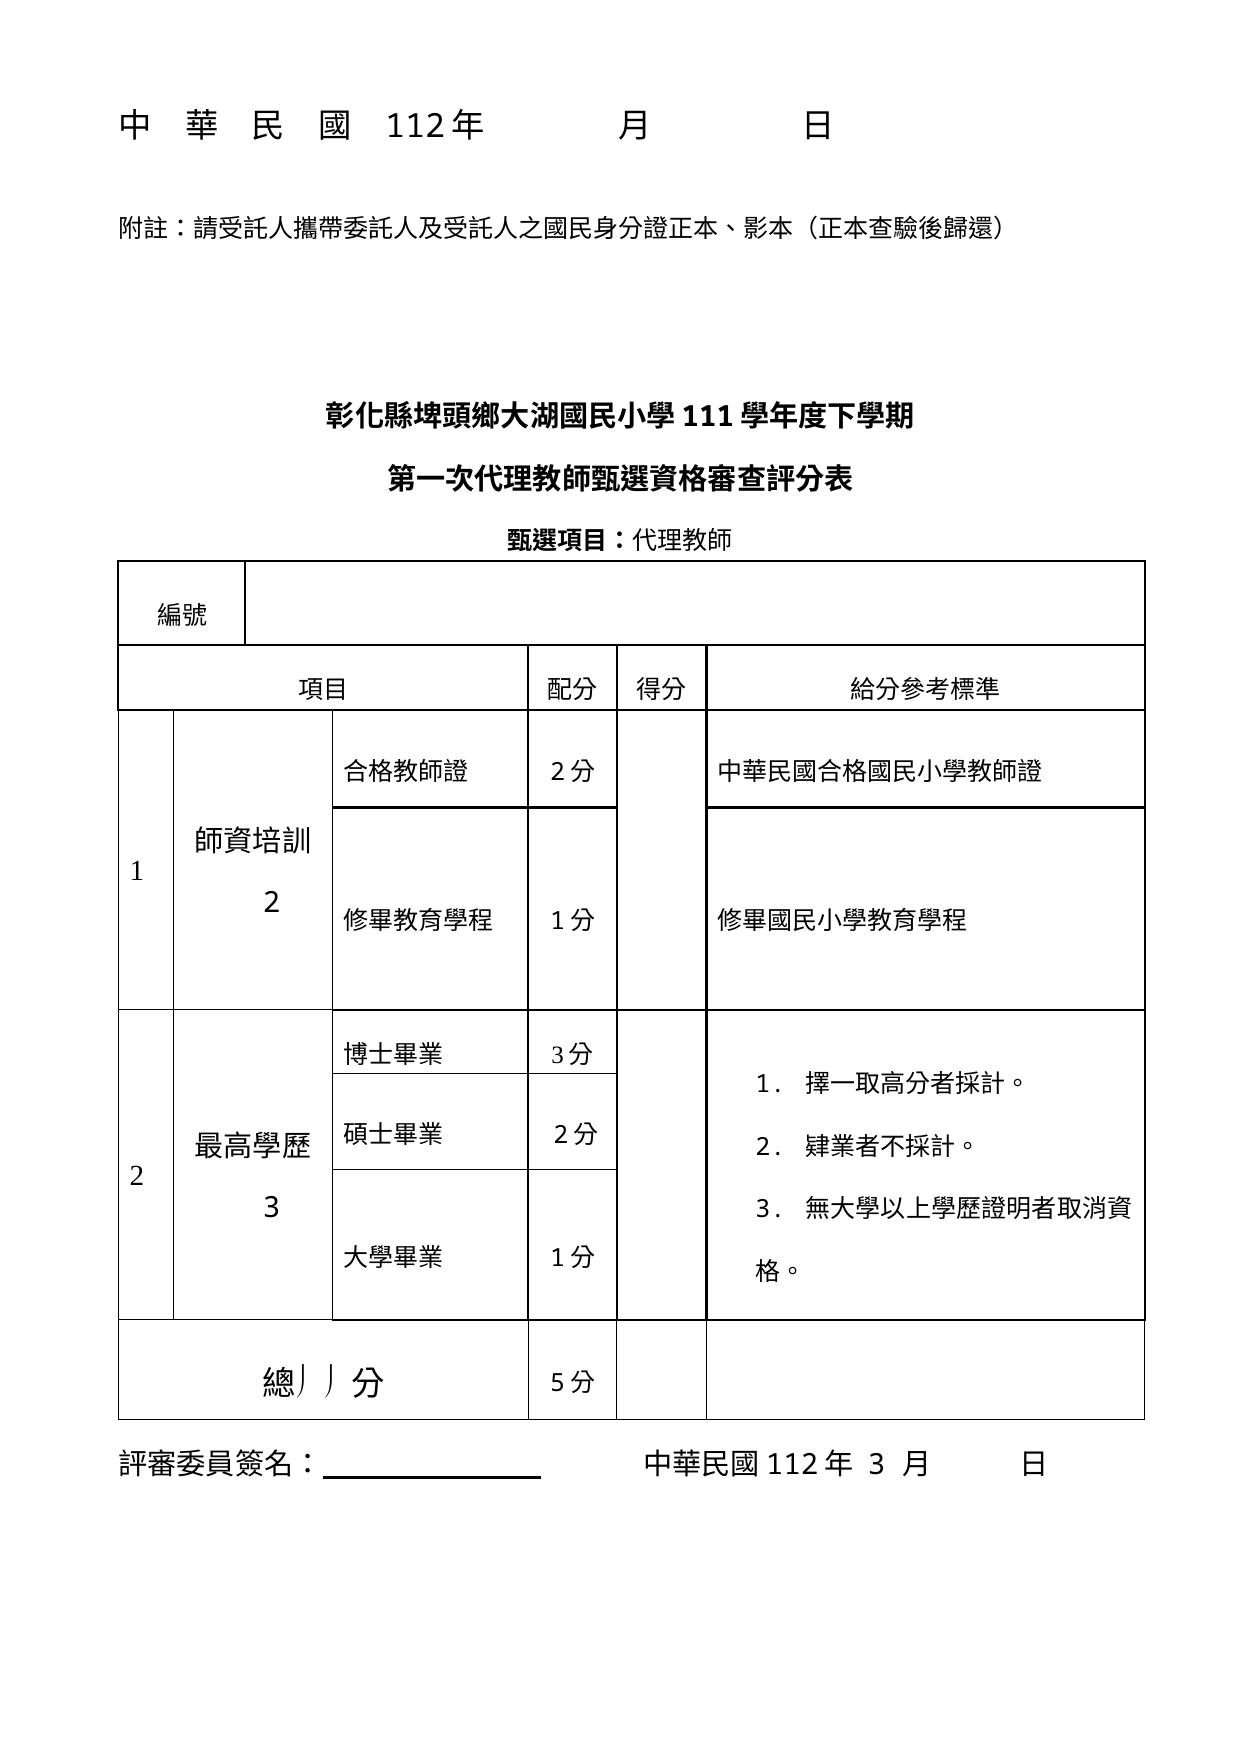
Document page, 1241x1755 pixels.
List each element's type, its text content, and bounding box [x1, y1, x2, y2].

table_cell 修畢國民小學教育學程 [708, 809, 1144, 1008]
table_cell 最高學歷 3 [174, 1010, 332, 1319]
table_cell 合格教師證 [333, 711, 527, 806]
text 彰化縣埤頭鄉大湖國民小學111學年度下學期 [118, 372, 1122, 435]
table_cell 大學畢業 [333, 1170, 527, 1319]
table_cell [707, 1321, 1144, 1419]
table_cell 2 [119, 1010, 173, 1319]
text 評審委員簽名： 中華民國112年 3 月 日 [118, 1420, 1108, 1482]
table_cell 修畢教育學程 [333, 809, 527, 1008]
table_header [246, 562, 1144, 644]
text 附註：請受託人攜帶委託人及受託人之國民身分證正本、影本（正本查驗後歸還） [118, 185, 1122, 247]
table_cell 中華民國合格國民小學教師證 [708, 711, 1144, 806]
table_cell [618, 711, 705, 1008]
table_cell 給分參考標準 [708, 646, 1144, 709]
table_header 編號 [119, 562, 244, 644]
table_cell 項目 [119, 646, 527, 709]
table_cell 總  分 [119, 1320, 528, 1419]
table_cell 得分 [618, 646, 705, 709]
table_cell 2分 [529, 1074, 616, 1169]
table_cell 2分 [529, 711, 616, 806]
table_cell 博士畢業 [333, 1011, 527, 1073]
table_cell [618, 1011, 705, 1319]
table_cell [617, 1321, 706, 1419]
table_cell 3分 [529, 1011, 616, 1073]
table_cell 1 [119, 711, 173, 1008]
table_cell 師資培訓 2 [174, 711, 332, 1008]
text 第一次代理教師甄選資格審查評分表 [118, 435, 1122, 497]
table_cell 擇一取高分者採計。 肄業者不採計。 無大學以上學歷證明者取消資格。 [708, 1011, 1144, 1319]
table_cell 1分 [529, 809, 616, 1008]
text 甄選項目：代理教師 [118, 497, 1122, 560]
table_cell 碩士畢業 [333, 1074, 527, 1169]
table_cell 5分 [529, 1321, 616, 1419]
table_cell 1分 [529, 1170, 616, 1319]
table_cell 配分 [529, 646, 616, 709]
text 中 華 民 國 112年 月 日 [118, 111, 1122, 144]
